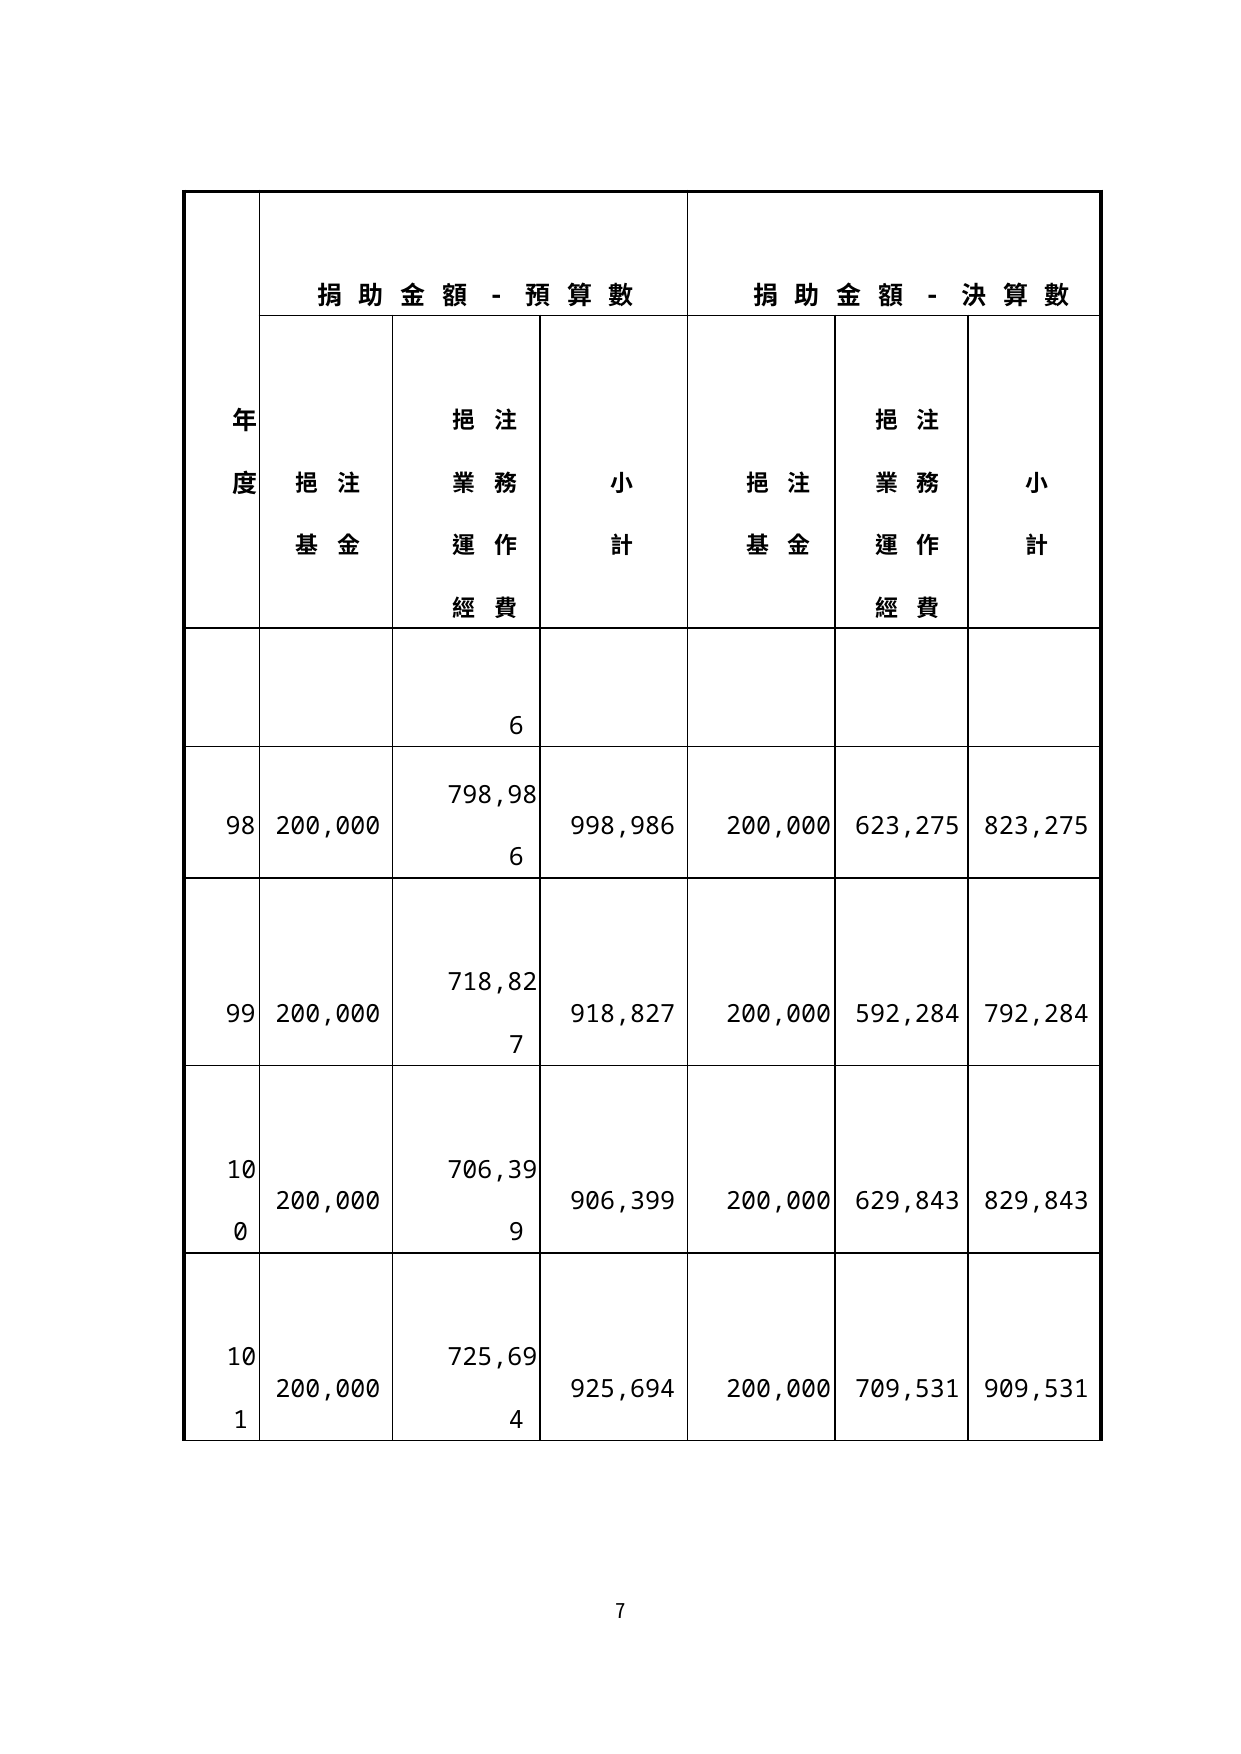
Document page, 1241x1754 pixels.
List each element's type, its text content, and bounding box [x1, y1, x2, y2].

table_cell 挹注基金 [260, 316, 392, 627]
table_cell 挹注業務 運作經費 [836, 316, 967, 627]
table_cell 792,284 [969, 879, 1099, 1064]
table_cell 200,000 [688, 879, 834, 1064]
table_cell 718,827 [393, 879, 539, 1064]
table_cell 925,694 [541, 1254, 687, 1439]
table_cell 918,827 [541, 879, 687, 1064]
table_cell 909,531 [969, 1254, 1099, 1439]
table_cell 200,000 [260, 747, 392, 877]
table_cell 998,986 [541, 747, 687, 877]
table_cell 200,000 [260, 879, 392, 1064]
table_cell 200,000 [688, 1066, 834, 1252]
table_cell 挹注基金 [688, 316, 834, 627]
table_cell 99 [186, 879, 259, 1064]
table_cell 623,275 [836, 747, 967, 877]
table_cell [836, 629, 967, 746]
table_cell [186, 629, 259, 746]
table_header 年度 [186, 193, 259, 627]
table_header 捐助金額-預算數 [260, 193, 687, 314]
table_cell [688, 629, 834, 746]
table_cell 823,275 [969, 747, 1099, 877]
table_cell [260, 629, 392, 746]
table_header 捐助金額-決算數 [688, 193, 1099, 314]
table_cell 798,986 [393, 747, 539, 877]
table_cell 592,284 [836, 879, 967, 1064]
table_cell 709,531 [836, 1254, 967, 1439]
table_cell 725,694 [393, 1254, 539, 1439]
table_cell 829,843 [969, 1066, 1099, 1252]
table_cell 200,000 [688, 747, 834, 877]
table_cell [969, 629, 1099, 746]
table_cell 6 [393, 629, 539, 746]
table_cell 906,399 [541, 1066, 687, 1252]
table_cell 挹注業務 運作經費 [393, 316, 539, 627]
table_cell 629,843 [836, 1066, 967, 1252]
table_cell [541, 629, 687, 746]
table_cell 200,000 [688, 1254, 834, 1439]
table_cell 100 [186, 1066, 259, 1252]
table_cell 101 [186, 1254, 259, 1439]
table_cell 706,399 [393, 1066, 539, 1252]
table_cell 200,000 [260, 1066, 392, 1252]
table_cell 小 計 [969, 316, 1099, 627]
table_cell 98 [186, 747, 259, 877]
table_cell 200,000 [260, 1254, 392, 1439]
table_cell 小 計 [541, 316, 687, 627]
